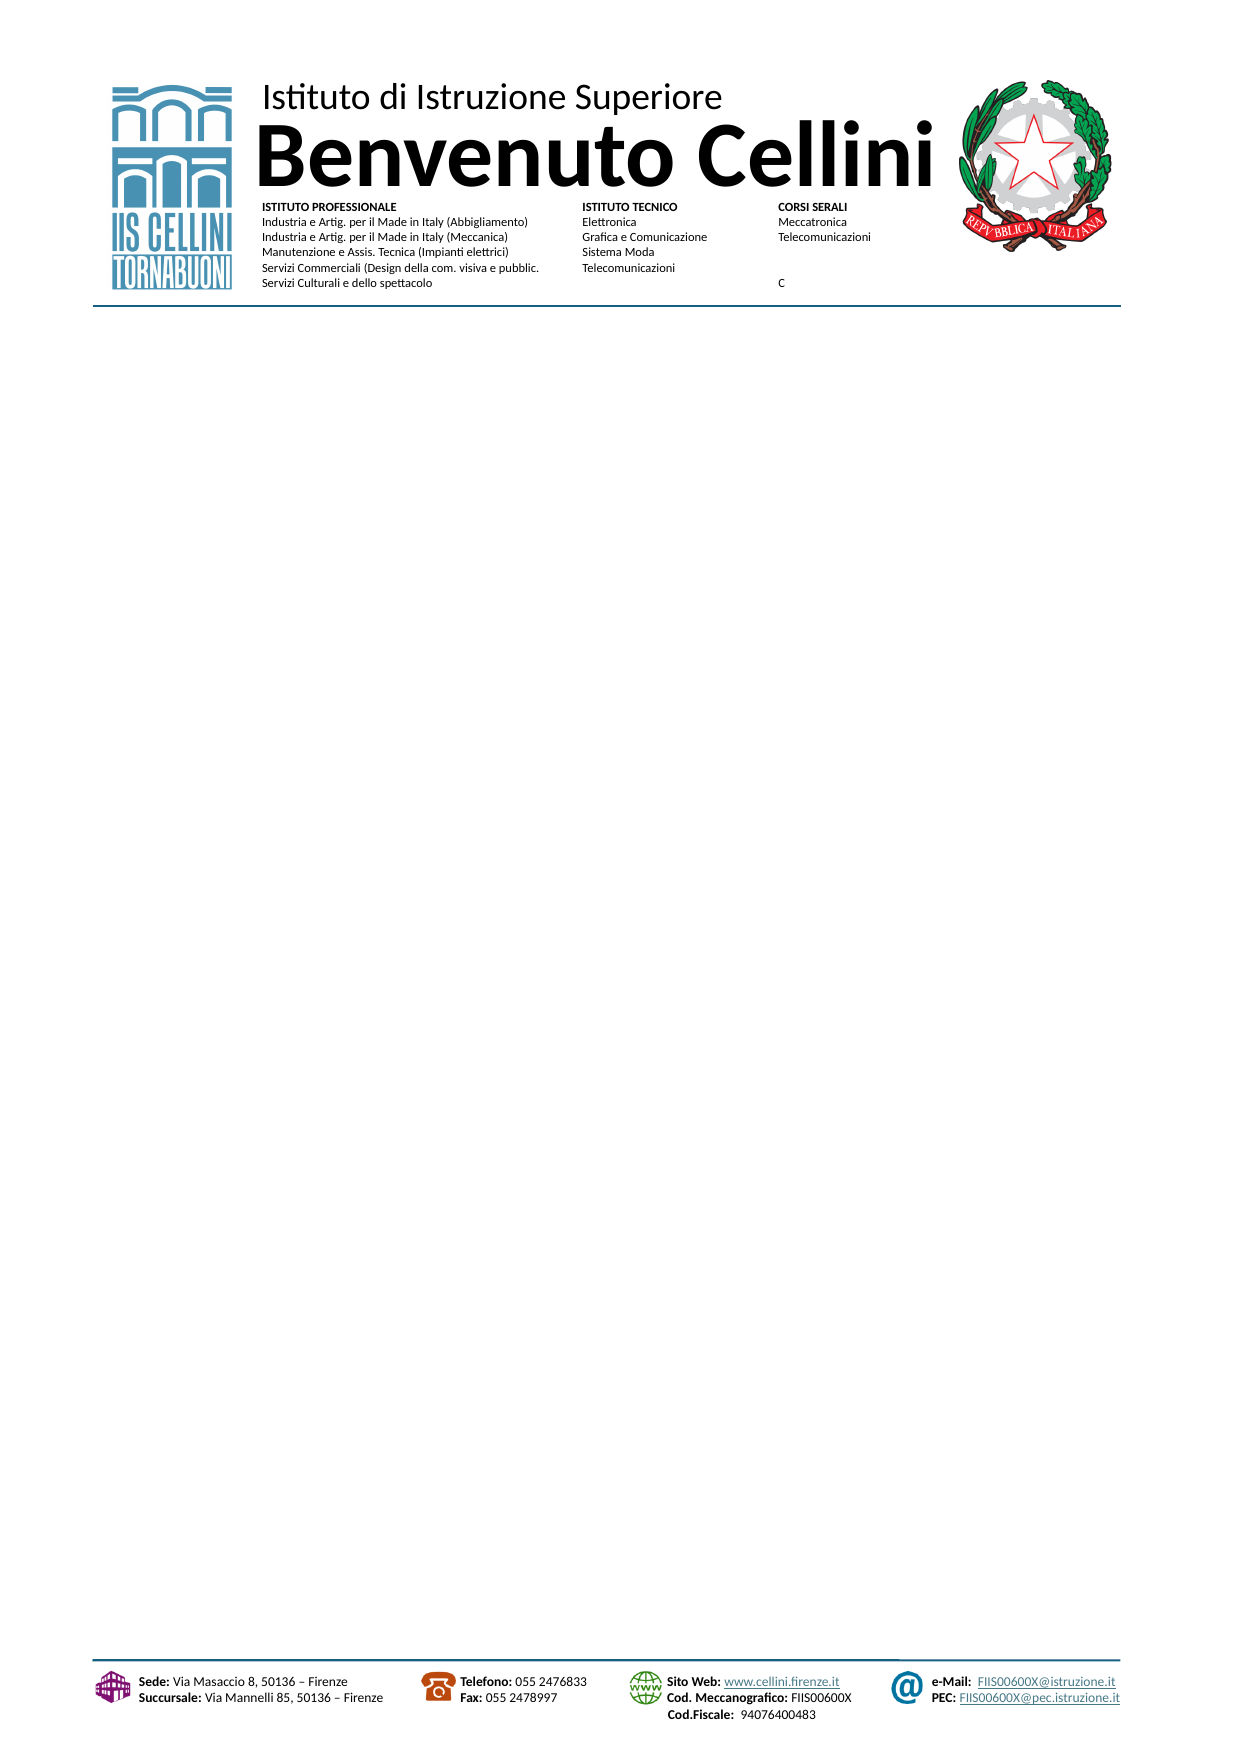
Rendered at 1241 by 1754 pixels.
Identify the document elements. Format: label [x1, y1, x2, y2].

picture [891, 1671, 903, 1684]
picture [93, 1669, 133, 1704]
picture [904, 1683, 909, 1693]
picture [421, 1669, 456, 1703]
picture [627, 1669, 664, 1706]
picture [959, 80, 1112, 252]
picture [891, 1693, 900, 1704]
picture [913, 1671, 923, 1679]
picture [896, 1676, 923, 1704]
picture [106, 82, 236, 292]
